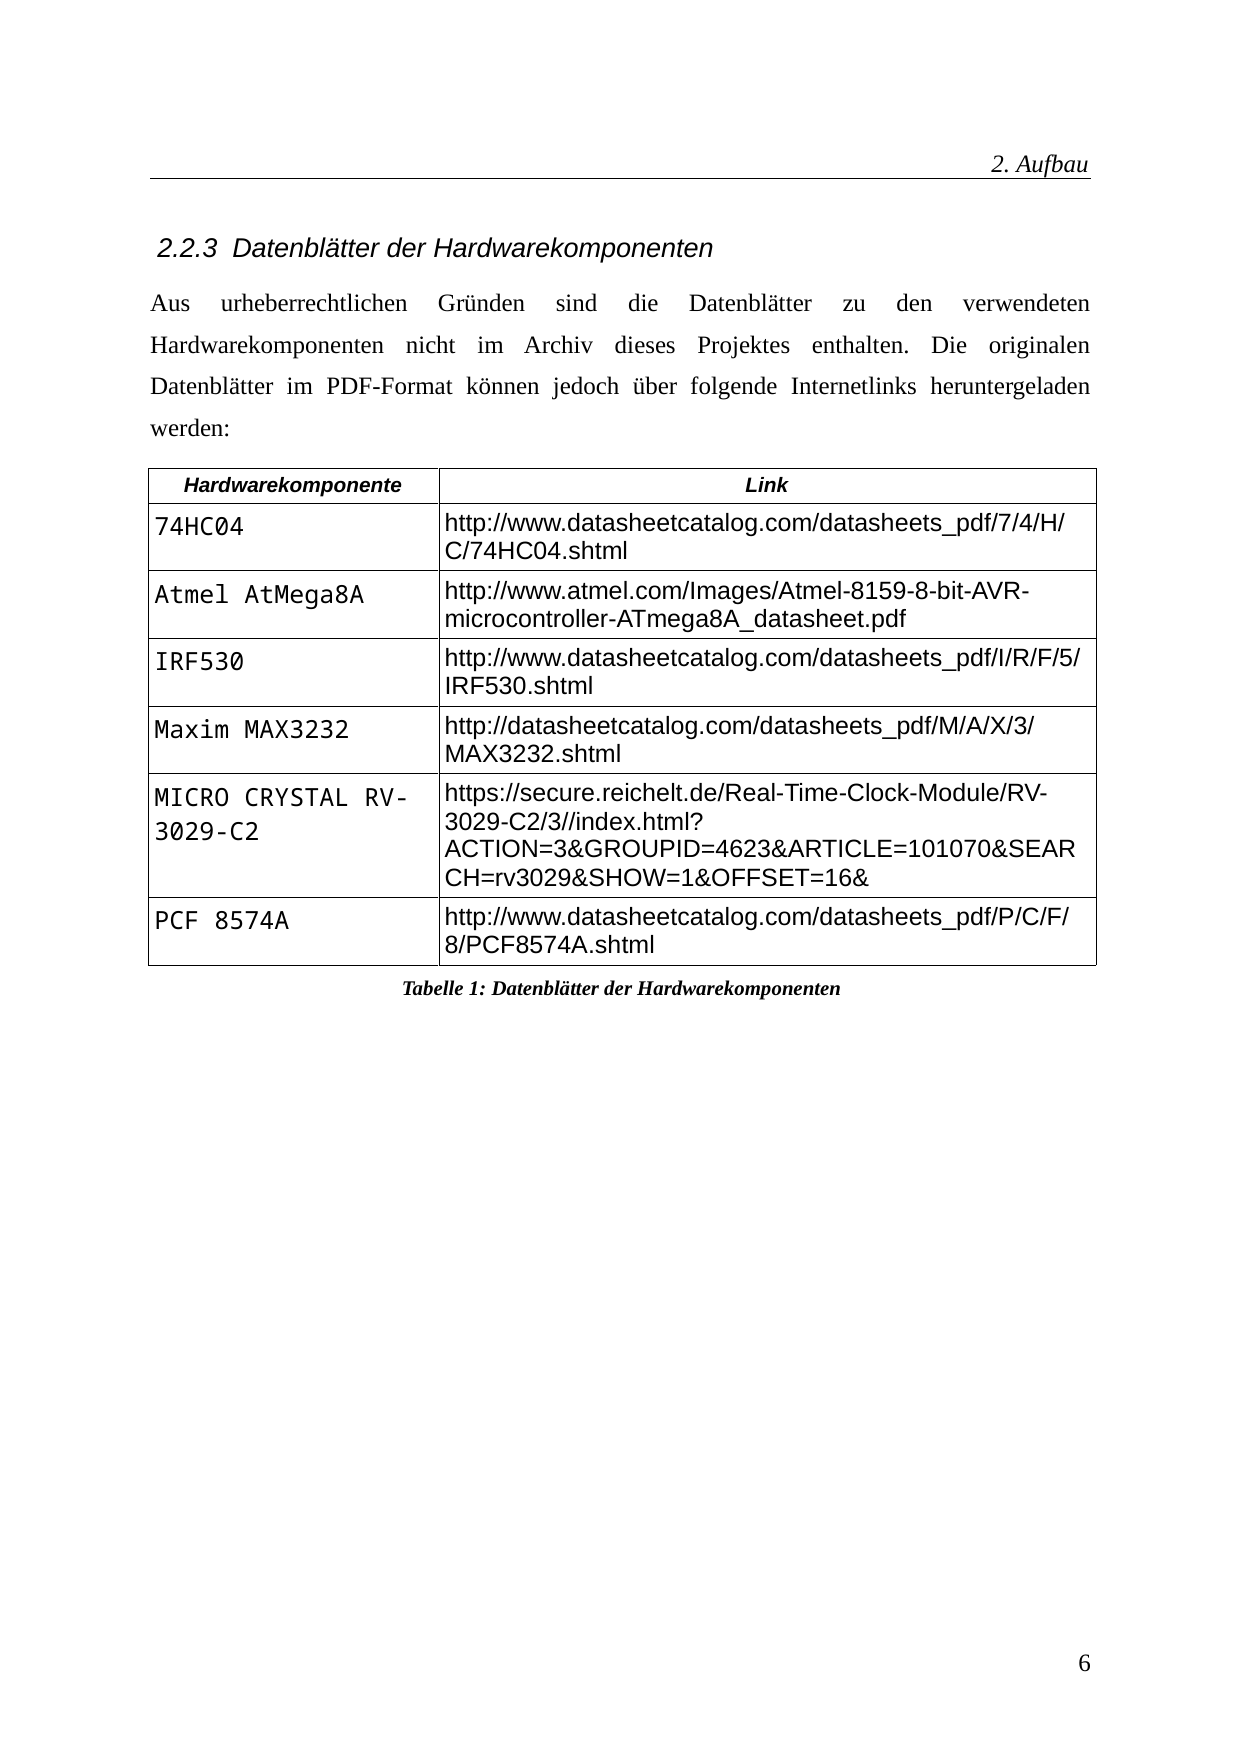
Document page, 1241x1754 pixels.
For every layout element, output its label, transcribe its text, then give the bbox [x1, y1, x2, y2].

table_cell Maxim MAX3232 [149, 707, 438, 773]
text Aus urheberrechtlichen Gründen sind die Datenblätter zu den verwendeten Hardwarekomponenten nicht im Archiv dieses Projektes enthalten. Die originalen Datenblätter im PDF-Format können jedoch über folgende Internetlinks heruntergeladen werden: [150, 289, 1091, 442]
table_cell https://secure.reichelt.de/Real-Time-Clock-Module/RV-3029-C2/3//index.html?ACTION=3&GROUPID=4623&ARTICLE=101070&SEARCH=rv3029&SHOW=1&OFFSET=16& [440, 774, 1096, 897]
table_cell http://datasheetcatalog.com/datasheets_pdf/M/A/X/3/MAX3232.shtml [440, 707, 1096, 773]
table_cell http://www.datasheetcatalog.com/datasheets_pdf/I/R/F/5/IRF530.shtml [440, 639, 1096, 706]
text Tabelle 1: Datenblätter der Hardwarekomponenten [148, 976, 1096, 999]
table_cell http://www.datasheetcatalog.com/datasheets_pdf/P/C/F/8/PCF8574A.shtml [440, 898, 1096, 965]
table_cell PCF 8574A [149, 898, 438, 965]
table_header Link [440, 469, 1096, 503]
table_cell http://www.atmel.com/Images/Atmel-8159-8-bit-AVR-microcontroller-ATmega8A_datasheet.pdf [440, 571, 1096, 638]
table_cell MICRO CRYSTAL RV-3029-C2 [149, 774, 438, 897]
table_cell Atmel AtMega8A [149, 571, 438, 638]
table_header Hardwarekomponente [149, 469, 438, 503]
table_cell IRF530 [149, 639, 438, 706]
table_cell http://www.datasheetcatalog.com/datasheets_pdf/7/4/H/C/74HC04.shtml [440, 504, 1096, 570]
subtitle Datenblätter der Hardwarekomponenten [157, 233, 1091, 263]
table_cell 74HC04 [149, 504, 438, 570]
